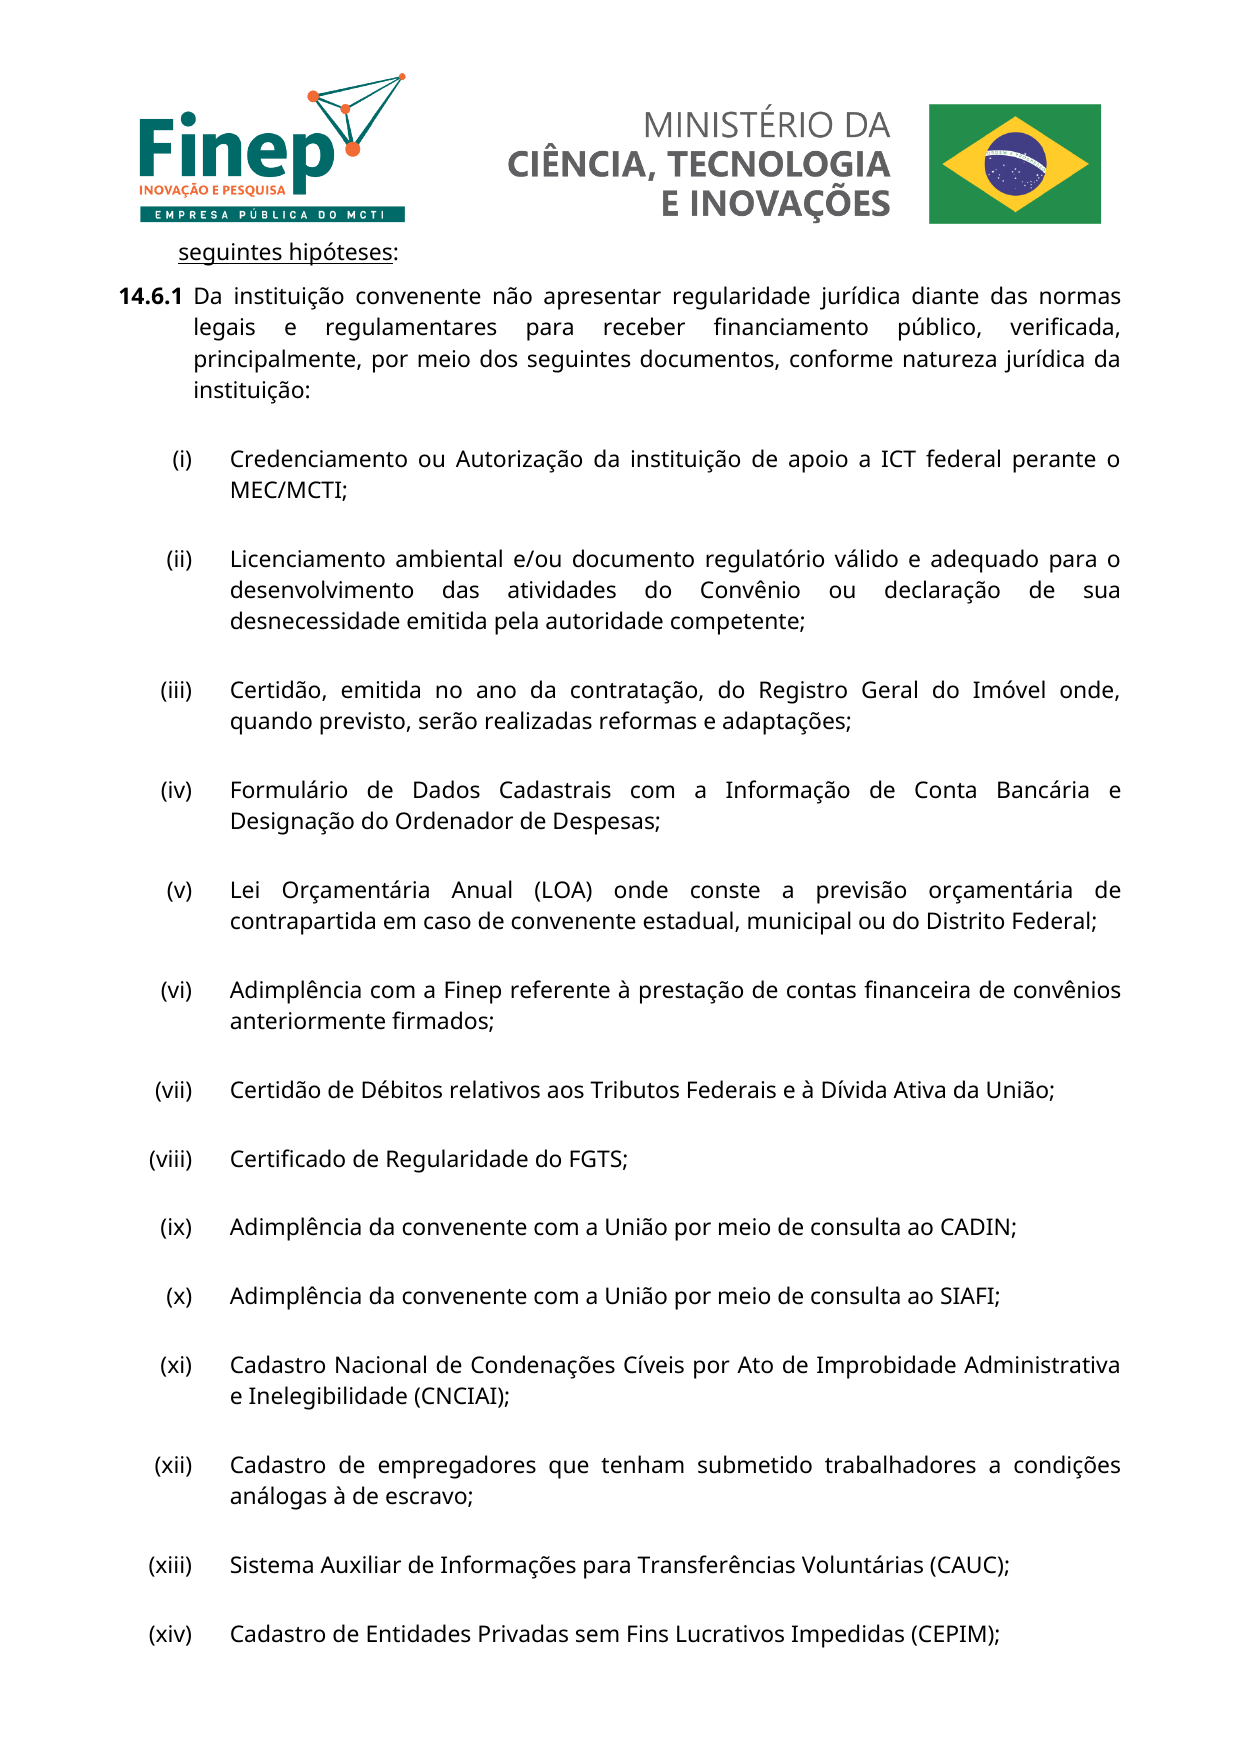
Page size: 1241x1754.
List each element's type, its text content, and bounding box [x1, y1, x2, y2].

list Certidão, emitida no ano da contratação, do Registro Geral do Imóvel onde, quando previsto, serão realizadas reformas e adaptações; [192, 674, 1122, 736]
list Cadastro de Entidades Privadas sem Fins Lucrativos Impedidas (CEPIM); [192, 1617, 1122, 1649]
list Lei Orçamentária Anual (LOA) onde conste a previsão orçamentária de contrapartida em caso de convenente estadual, municipal ou do Distrito Federal; [192, 874, 1122, 936]
list Formulário de Dados Cadastrais com a Informação de Conta Bancária e Designação do Ordenador de Despesas; [192, 774, 1122, 836]
list seguintes hipóteses: [118, 236, 1122, 267]
list Adimplência com a Finep referente à prestação de contas financeira de convênios anteriormente firmados; [192, 974, 1122, 1036]
list Credenciamento ou Autorização da instituição de apoio a ICT federal perante o MEC/MCTI; [192, 442, 1122, 505]
list Certificado de Regularidade do FGTS; [192, 1142, 1122, 1174]
list Adimplência da convenente com a União por meio de consulta ao SIAFI; [192, 1280, 1122, 1311]
list Cadastro Nacional de Condenações Cíveis por Ato de Improbidade Administrativa e Inelegibilidade (CNCIAI); [192, 1349, 1122, 1411]
list Licenciamento ambiental e/ou documento regulatório válido e adequado para o desenvolvimento das atividades do Convênio ou declaração de sua desnecessidade emitida pela autoridade competente; [192, 542, 1122, 636]
list Adimplência da convenente com a União por meio de consulta ao CADIN; [192, 1211, 1122, 1242]
list Certidão de Débitos relativos aos Tributos Federais e à Dívida Ativa da União; [192, 1074, 1122, 1105]
list Cadastro de empregadores que tenham submetido trabalhadores a condições análogas à de escravo; [192, 1449, 1122, 1511]
list Da instituição convenente não apresentar regularidade jurídica diante das normas legais e regulamentares para receber financiamento público, verificada, principalmente, por meio dos seguintes documentos, conforme natureza jurídica da instituição: [118, 280, 1122, 405]
list Sistema Auxiliar de Informações para Transferências Voluntárias (CAUC); [192, 1549, 1122, 1580]
